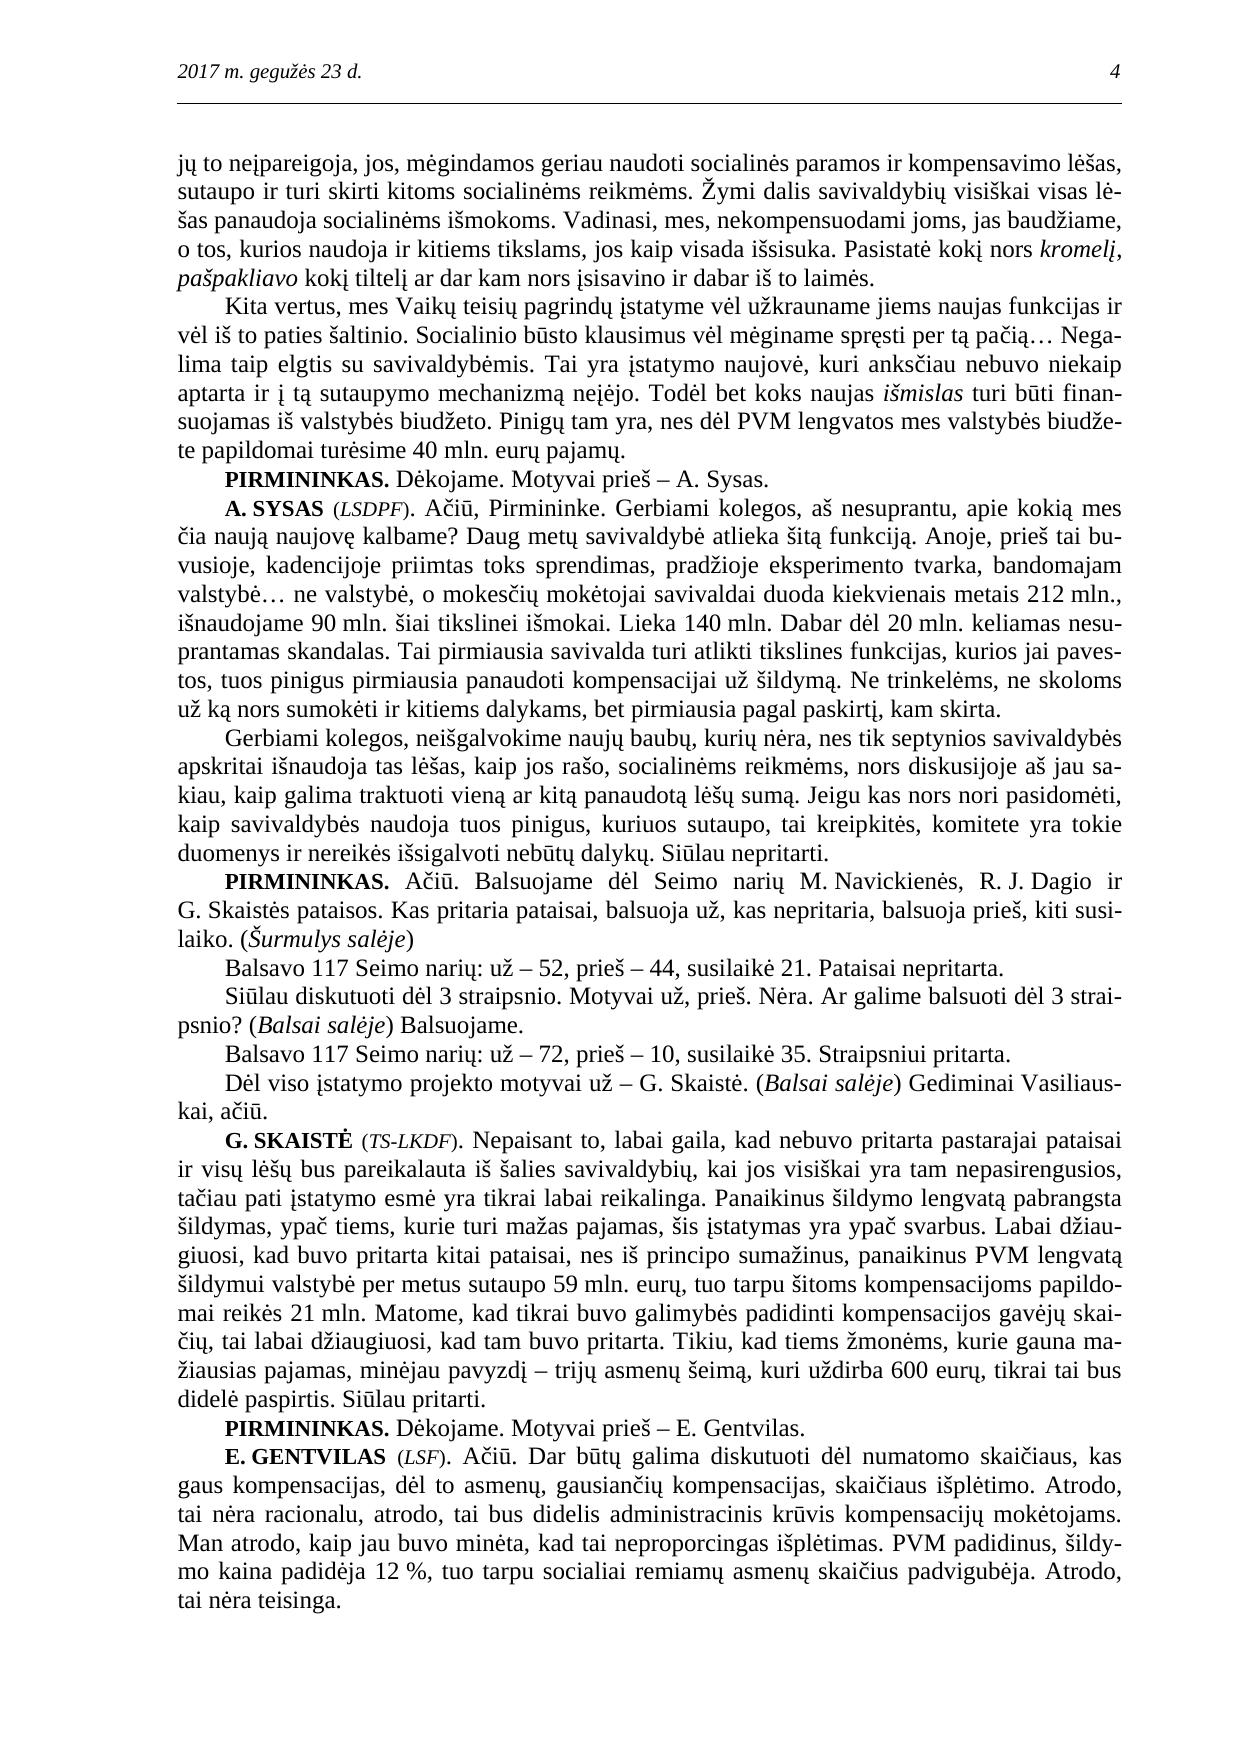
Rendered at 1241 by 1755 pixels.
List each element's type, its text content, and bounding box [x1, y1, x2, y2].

text A. SYSAS (LSDPF). Ačiū, Pir­mi­nin­ke. Ger­bia­mi ko­le­gos, aš ne­su­pran­tu, apie ko­kią mes čia nau­ją nau­jo­vę kal­ba­me? Daug me­tų sa­vi­val­dy­bė at­lie­ka ši­tą funk­ci­ją. Ano­je, prieš tai bu­vu­sio­je, ka­den­ci­jo­je pri­im­tas toks spren­di­mas, pra­džio­je eks­pe­ri­men­to tvar­ka, ban­do­ma­jam vals­ty­bė… ne vals­ty­bė, o mo­kes­čių mo­kė­to­jai sa­vi­val­dai duo­da kiek­vie­nais me­tais 212 mln., iš­nau­do­ja­me 90 mln. šiai tiks­li­nei iš­mo­kai. Lie­ka 140 mln. Da­bar dėl 20 mln. ke­lia­mas ne­su­pran­ta­mas skan­da­las. Tai pir­miau­sia sa­vi­val­da tu­ri at­lik­ti tiks­li­nes funk­ci­jas, ku­rios jai pa­ves­tos, tuos pi­ni­gus pir­miau­sia pa­nau­do­ti kom­pen­sa­ci­jai už šil­dy­mą. Ne trin­ke­lėms, ne sko­loms už ką nors su­mo­kė­ti ir ki­tiems da­ly­kams, bet pir­miau­sia pa­gal pa­skir­tį, kam skir­ta. [177, 493, 1122, 723]
text PIRMININKAS. Dė­ko­ja­me. Mo­ty­vai prieš – A. Sy­sas. [177, 464, 1122, 493]
text G. SKAISTĖ (TS-LKDF). Ne­pai­sant to, la­bai gai­la, kad ne­bu­vo pri­tar­ta pas­ta­ra­jai pa­tai­sai ir vi­sų lė­šų bus pa­rei­ka­lau­ta iš ša­lies sa­vi­val­dy­bių, kai jos vi­siš­kai yra tam ne­pa­si­ren­gu­sios, ta­čiau pa­ti įsta­ty­mo es­mė yra tik­rai la­bai rei­ka­lin­ga. Pa­nai­ki­nus šil­dy­mo leng­va­tą pa­brangs­ta šil­dy­mas, ypač tiems, ku­rie tu­ri ma­žas pa­ja­mas, šis įsta­ty­mas yra ypač svar­bus. La­bai džiau­giuo­si, kad bu­vo pri­tar­ta ki­tai pa­tai­sai, nes iš prin­ci­po su­ma­ži­nus, pa­nai­ki­nus PVM leng­va­tą šil­dy­mui vals­ty­bė per me­tus su­tau­po 59 mln. eu­rų, tuo tar­pu ši­toms kom­pen­sa­ci­joms pa­pil­do­mai rei­kės 21 mln. Ma­to­me, kad tik­rai bu­vo ga­li­my­bės pa­di­din­ti kom­pen­sa­ci­jos ga­vė­jų skai­čių, tai la­bai džiau­giuo­si, kad tam bu­vo pri­tar­ta. Ti­kiu, kad tiems žmo­nėms, ku­rie gau­na ma­žiau­sias pa­ja­mas, mi­nė­jau pa­vyz­dį – tri­jų as­me­nų šei­mą, ku­ri už­dir­ba 600 eu­rų, tik­rai tai bus di­de­lė pa­spir­tis. Siū­lau pri­tar­ti. [177, 1125, 1122, 1413]
text E. GENTVILAS (LSF). Ačiū. Dar bū­tų ga­li­ma dis­ku­tuo­ti dėl nu­ma­to­mo skai­čiaus, kas gaus kom­pen­sa­ci­jas, dėl to as­me­nų, gau­sian­čių kom­pen­sa­ci­jas, skai­čiaus iš­plė­ti­mo. At­ro­do, tai nė­ra ra­cio­na­lu, at­ro­do, tai bus di­de­lis ad­mi­nist­ra­ci­nis krū­vis kom­pen­sa­ci­jų mo­kė­to­jams. Man at­ro­do, kaip jau bu­vo mi­nė­ta, kad tai ne­pro­por­cin­gas iš­plė­ti­mas. PVM pa­di­di­nus, šil­dy­mo kai­na pa­di­dė­ja 12 %, tuo tar­pu so­cia­liai re­mia­mų as­me­nų skai­čius pa­dvi­gu­bė­ja. At­ro­do, tai nė­ra tei­sin­ga. [177, 1441, 1122, 1614]
text Dėl vi­so įsta­ty­mo pro­jek­to mo­ty­vai už – G. Skais­tė. (Bal­sai sa­lė­je) Ge­di­mi­nai Va­si­liaus­kai, ačiū. [177, 1068, 1122, 1125]
text Ki­ta ver­tus, mes Vai­kų tei­sių pa­grin­dų įsta­ty­me vėl už­krau­na­me jiems nau­jas funk­ci­jas ir vėl iš to pa­ties šal­ti­nio. So­cia­li­nio būs­to klau­si­mus vėl mė­gi­na­me spręs­ti per tą pa­čią… Ne­ga­li­ma taip elg­tis su sa­vi­val­dy­bė­mis. Tai yra įsta­ty­mo nau­jo­vė, ku­ri anks­čiau ne­bu­vo nie­kaip ap­tar­ta ir į tą su­tau­py­mo me­cha­niz­mą ne­įė­jo. To­dėl bet koks nau­jas iš­mis­las tu­ri bū­ti fi­nan­suo­ja­mas iš vals­ty­bės biu­dže­to. Pi­ni­gų tam yra, nes dėl PVM leng­va­tos mes vals­ty­bės biu­dže­te pa­pil­do­mai tu­rė­si­me 40 mln. eu­rų pa­ja­mų. [177, 291, 1122, 464]
text Siū­lau dis­ku­tuo­ti dėl 3 straips­nio. Mo­ty­vai už, prieš. Nė­ra. Ar ga­li­me bal­suo­ti dėl 3 strai­ps­nio? (Bal­sai sa­lė­je) Bal­suo­ja­me. [177, 981, 1122, 1039]
text Bal­sa­vo 117 Sei­mo na­rių: už – 72, prieš – 10, su­si­lai­kė 35. Straips­niui pri­tar­ta. [177, 1039, 1122, 1068]
text PIRMININKAS. Dė­ko­ja­me. Mo­ty­vai prieš – E. Gent­vi­las. [177, 1413, 1122, 1441]
text jų to ne­įpa­rei­go­ja, jos, mė­gin­da­mos ge­riau nau­do­ti so­cia­li­nės pa­ra­mos ir kom­pen­sa­vi­mo lė­šas, su­tau­po ir tu­ri skir­ti ki­toms so­cia­li­nėms reik­mėms. Žy­mi da­lis sa­vi­val­dy­bių vi­siš­kai vi­sas lė­šas pa­nau­do­ja so­cia­li­nėms iš­mo­koms. Va­di­na­si, mes, ne­kom­pen­suo­da­mi joms, jas bau­džia­me, o tos, ku­rios nau­do­ja ir ki­tiems tiks­lams, jos kaip vi­sa­da iš­si­su­ka. Pa­si­sta­tė ko­kį nors kro­me­lį, pa­špak­lia­vo ko­kį til­te­lį ar dar kam nors įsi­sa­vi­no ir da­bar iš to lai­mės. [177, 148, 1122, 291]
text Ger­bia­mi ko­le­gos, ne­iš­gal­vo­ki­me nau­jų bau­bų, ku­rių nė­ra, nes tik sep­ty­nios sa­vi­val­dy­bės ap­skri­tai iš­nau­do­ja tas lė­šas, kaip jos ra­šo, so­cia­li­nėms reik­mėms, nors dis­ku­si­jo­je aš jau sa­kiau, kaip ga­li­ma trak­tuo­ti vie­ną ar ki­tą pa­nau­do­tą lė­šų su­mą. Jei­gu kas nors no­ri pa­si­do­mė­ti, kaip sa­vi­val­dy­bės nau­do­ja tuos pi­ni­gus, ku­riuos su­tau­po, tai kreip­ki­tės, ko­mi­te­te yra to­kie duo­me­nys ir ne­rei­kės iš­si­gal­vo­ti ne­bū­tų da­ly­kų. Siū­lau ne­pri­tar­ti. [177, 723, 1122, 866]
text Bal­sa­vo 117 Sei­mo na­rių: už – 52, prieš – 44, su­si­lai­kė 21. Pa­tai­sai ne­pri­tar­ta. [177, 953, 1122, 981]
text PIRMININKAS. Ačiū. Bal­suo­ja­me dėl Sei­mo na­rių M. Na­vic­kie­nės, R. J. Da­gio ir G. Skai­s­tės pa­tai­sos. Kas pri­ta­ria pa­tai­sai, bal­suo­ja už, kas ne­pri­ta­ria, bal­suo­ja prieš, ki­ti su­si­lai­ko. (Šur­mu­lys sa­lė­je) [177, 866, 1122, 953]
